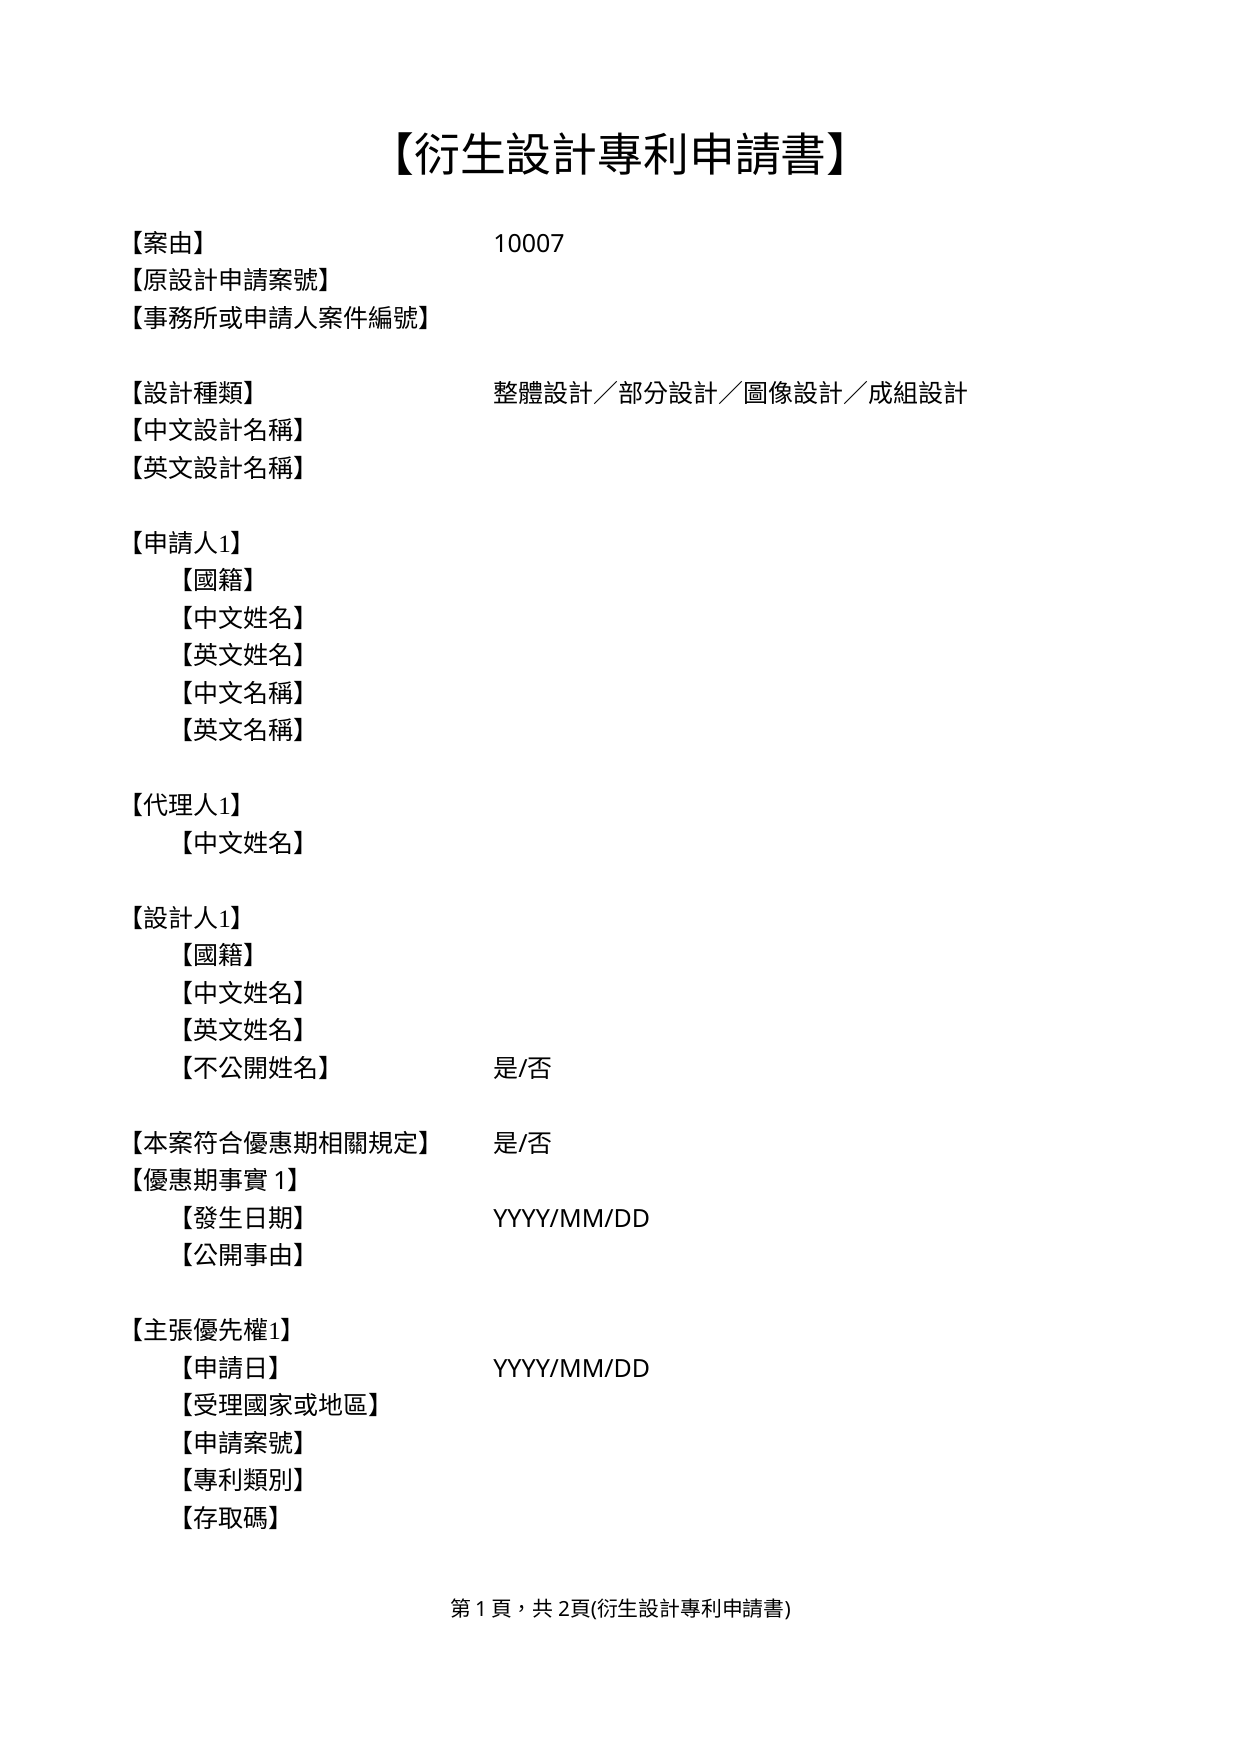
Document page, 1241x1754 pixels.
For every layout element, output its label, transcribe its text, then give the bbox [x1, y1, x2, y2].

text 【申請日】 YYYY/MM/DD [118, 1347, 1122, 1384]
text 【中文名稱】 [118, 672, 1122, 709]
text 【事務所或申請人案件編號】 [118, 297, 1122, 334]
text 【公開事由】 [118, 1234, 1122, 1272]
text 【受理國家或地區】 [118, 1384, 1122, 1422]
text 【中文設計名稱】 [118, 409, 1122, 447]
text 【專利類別】 [118, 1459, 1122, 1497]
text 【國籍】 [118, 559, 1122, 597]
text 【英文姓名】 [118, 1009, 1122, 1047]
text 【國籍】 [118, 934, 1122, 972]
text 【不公開姓名】 是/否 [118, 1047, 1122, 1084]
text 【優惠期事實1】 [118, 1159, 1122, 1197]
text 【英文姓名】 [118, 634, 1122, 672]
text 【本案符合優惠期相關規定】 是/否 [118, 1122, 1122, 1159]
text 【英文設計名稱】 [118, 447, 1122, 484]
text 【中文姓名】 [118, 972, 1122, 1009]
text 【申請案號】 [118, 1422, 1122, 1459]
text 【中文姓名】 [118, 822, 1122, 859]
text 【案由】 10007 [118, 222, 1122, 259]
text 【衍生設計專利申請書】 [118, 118, 1122, 184]
text 【英文名稱】 [118, 709, 1122, 747]
text 【原設計申請案號】 [118, 259, 1122, 297]
text 【存取碼】 [118, 1497, 1122, 1534]
text 【中文姓名】 [118, 597, 1122, 634]
text 【發生日期】 YYYY/MM/DD [118, 1197, 1122, 1234]
text 【設計種類】 整體設計／部分設計／圖像設計／成組設計 [118, 372, 1122, 409]
